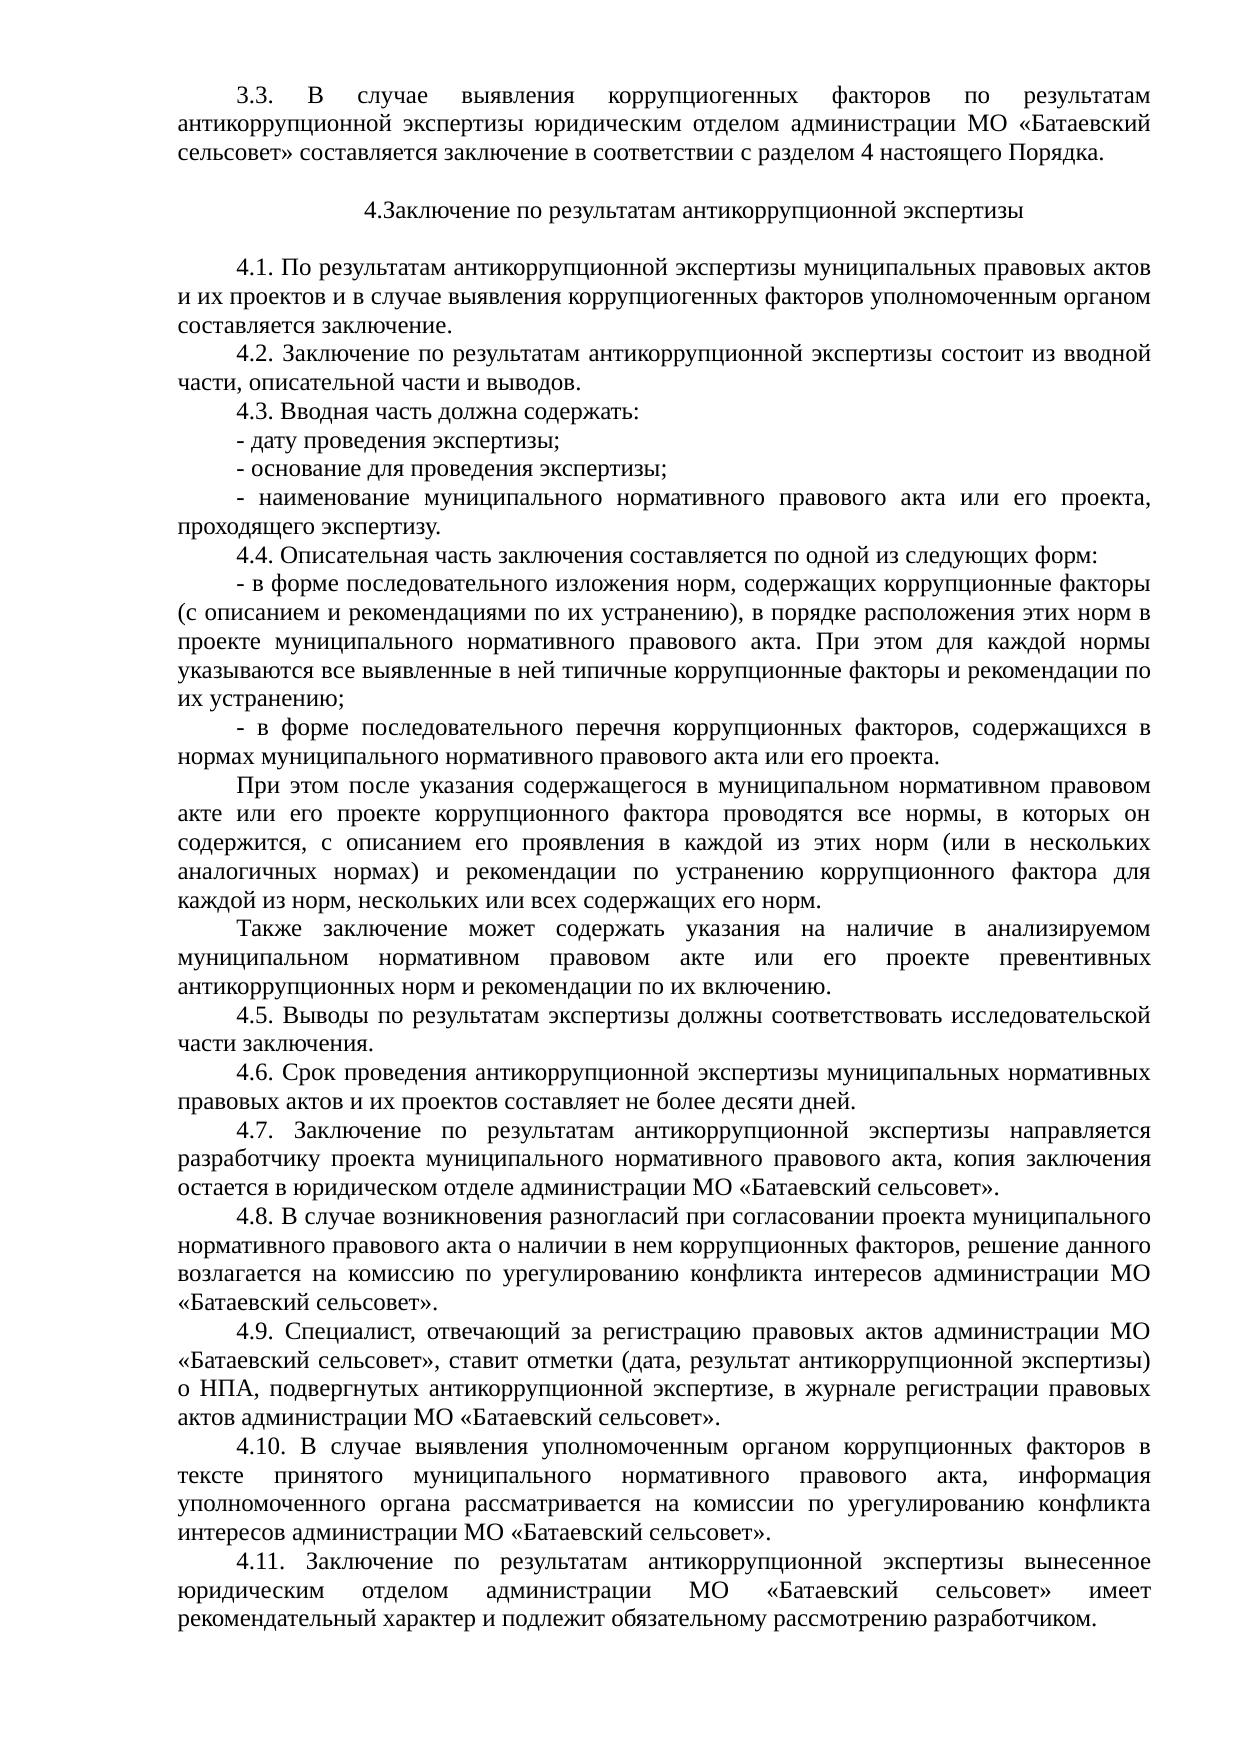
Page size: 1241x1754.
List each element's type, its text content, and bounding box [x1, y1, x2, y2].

text 4.2. Заключение по результатам антикоррупционной экспертизы состоит из вводной части, описательной части и выводов. [177, 338, 1152, 396]
text - наименование муниципального нормативного правового акта или его проекта, проходящего экспертизу. [177, 482, 1152, 540]
text 4.6. Срок проведения антикоррупционной экспертизы муниципальных нормативных правовых актов и их проектов составляет не более десяти дней. [177, 1057, 1152, 1115]
text - дату проведения экспертизы; [177, 425, 1152, 453]
text 4.7. Заключение по результатам антикоррупционной экспертизы направляется разработчику проекта муниципального нормативного правового акта, копия заключения остается в юридическом отделе администрации МО «Батаевский сельсовет». [177, 1115, 1152, 1201]
text 4.8. В случае возникновения разногласий при согласовании проекта муниципального нормативного правового акта о наличии в нем коррупционных факторов, решение данного возлагается на комиссию по урегулированию конфликта интересов администрации МО «Батаевский сельсовет». [177, 1201, 1152, 1316]
text 3.3. В случае выявления коррупциогенных факторов по результатам антикоррупционной экспертизы юридическим отделом администрации МО «Батаевский сельсовет» составляется заключение в соответствии с разделом 4 настоящего Порядка. [177, 80, 1152, 166]
text 4.Заключение по результатам антикоррупционной экспертизы [177, 195, 1152, 223]
text 4.1. По результатам антикоррупционной экспертизы муниципальных правовых актов и их проектов и в случае выявления коррупциогенных факторов уполномоченным органом составляется заключение. [177, 252, 1152, 338]
text 4.3. Вводная часть должна содержать: [177, 396, 1152, 425]
text При этом после указания содержащегося в муниципальном нормативном правовом акте или его проекте коррупционного фактора проводятся все нормы, в которых он содержится, с описанием его проявления в каждой из этих норм (или в нескольких аналогичных нормах) и рекомендации по устранению коррупционного фактора для каждой из норм, нескольких или всех содержащих его норм. [177, 770, 1152, 913]
text 4.11. Заключение по результатам антикоррупционной экспертизы вынесенное юридическим отделом администрации МО «Батаевский сельсовет» имеет рекомендательный характер и подлежит обязательному рассмотрению разработчиком. [177, 1546, 1152, 1632]
text - основание для проведения экспертизы; [177, 453, 1152, 482]
text 4.10. В случае выявления уполномоченным органом коррупционных факторов в тексте принятого муниципального нормативного правового акта, информация уполномоченного органа рассматривается на комиссии по урегулированию конфликта интересов администрации МО «Батаевский сельсовет». [177, 1431, 1152, 1546]
text - в форме последовательного изложения норм, содержащих коррупционные факторы (с описанием и рекомендациями по их устранению), в порядке расположения этих норм в проекте муниципального нормативного правового акта. При этом для каждой нормы указываются все выявленные в ней типичные коррупционные факторы и рекомендации по их устранению; [177, 568, 1152, 712]
text Также заключение может содержать указания на наличие в анализируемом муниципальном нормативном правовом акте или его проекте превентивных антикоррупционных норм и рекомендации по их включению. [177, 913, 1152, 1000]
text 4.9. Специалист, отвечающий за регистрацию правовых актов администрации МО «Батаевский сельсовет», ставит отметки (дата, результат антикоррупционной экспертизы) о НПА, подвергнутых антикоррупционной экспертизе, в журнале регистрации правовых актов администрации МО «Батаевский сельсовет». [177, 1316, 1152, 1431]
text 4.4. Описательная часть заключения составляется по одной из следующих форм: [177, 540, 1152, 568]
text - в форме последовательного перечня коррупционных факторов, содержащихся в нормах муниципального нормативного правового акта или его проекта. [177, 712, 1152, 770]
text 4.5. Выводы по результатам экспертизы должны соответствовать исследовательской части заключения. [177, 1000, 1152, 1057]
